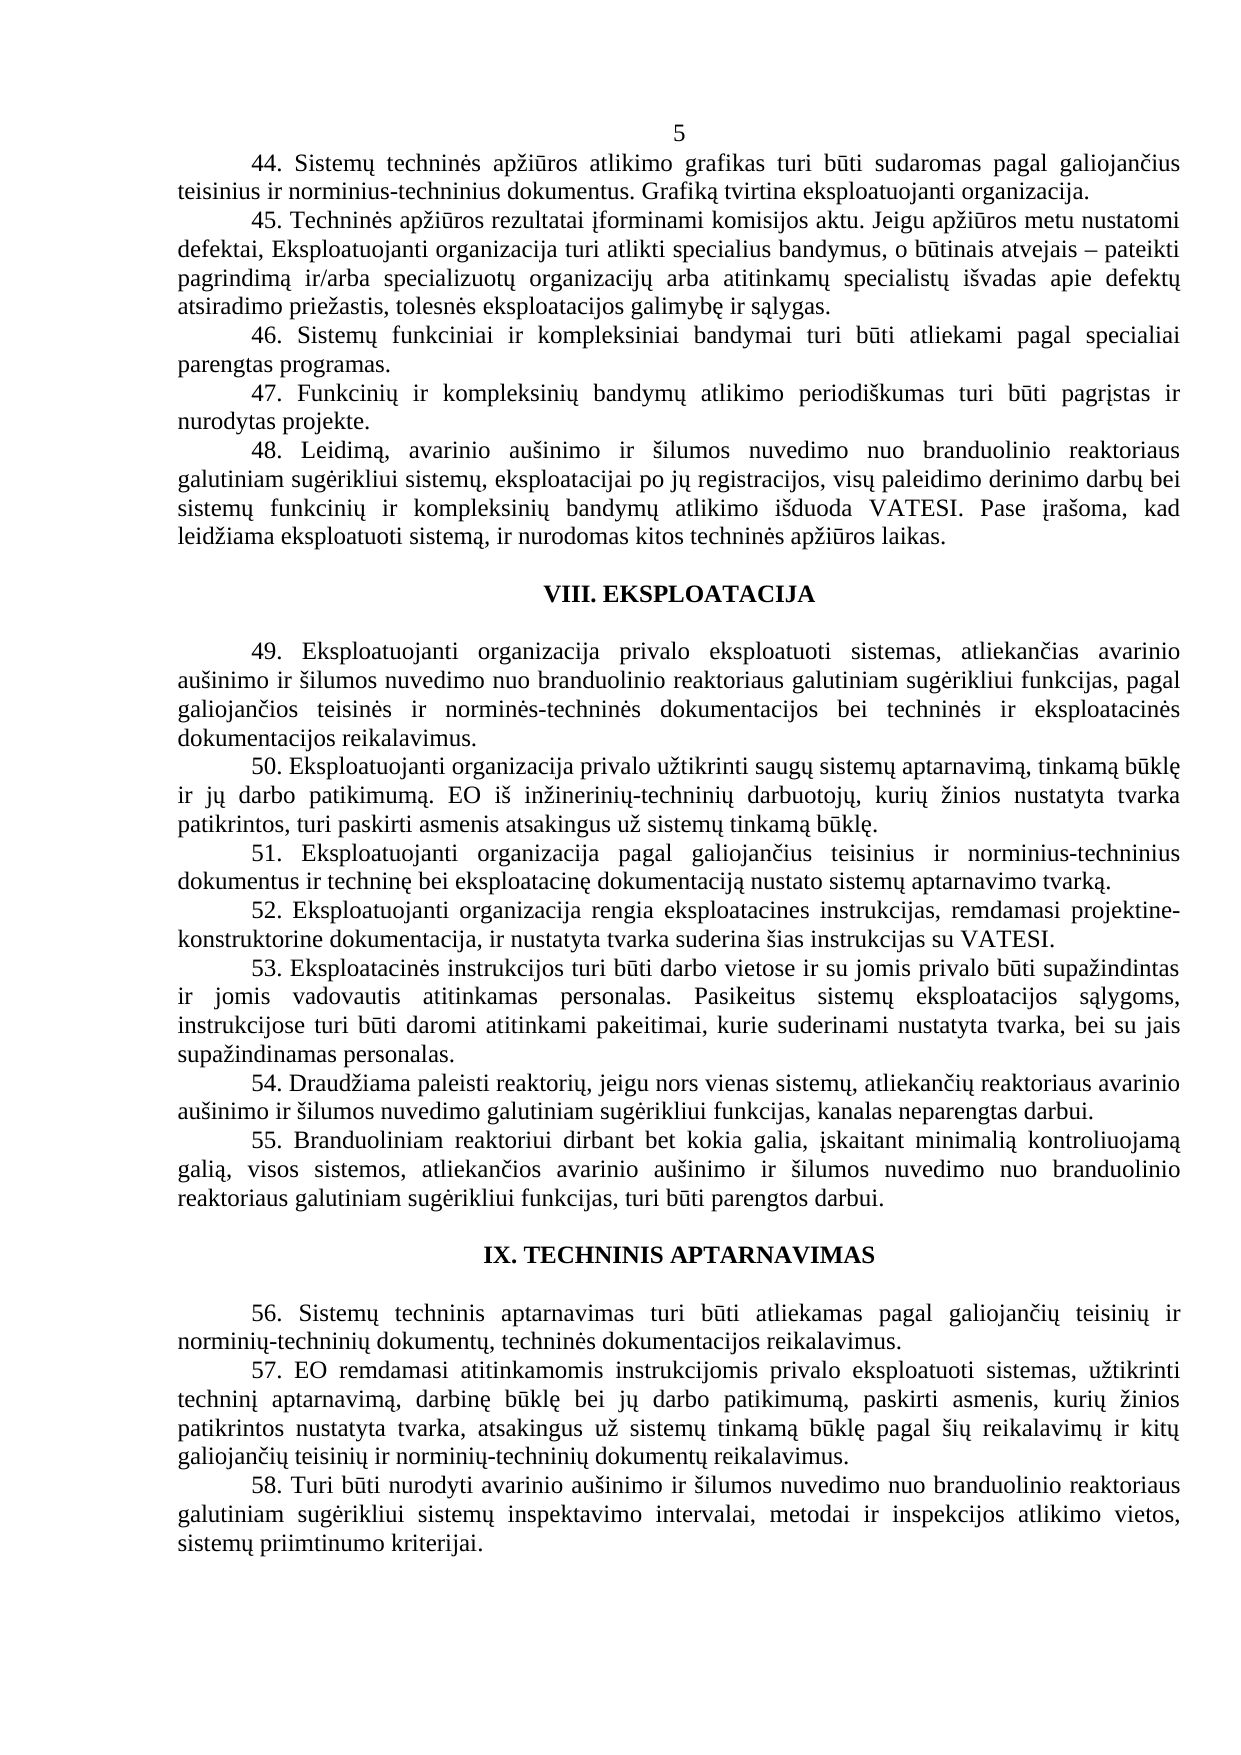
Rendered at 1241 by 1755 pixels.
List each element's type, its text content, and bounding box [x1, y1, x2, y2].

text 51. Eksploatuojanti organizacija pagal galiojančius teisinius ir norminius-techninius dokumentus ir techninę bei eksploatacinę dokumentaciją nustato sistemų aptarnavimo tvarką. [177, 838, 1181, 895]
text 53. Eksploatacinės instrukcijos turi būti darbo vietose ir su jomis privalo būti supažindintas ir jomis vadovautis atitinkamas personalas. Pasikeitus sistemų eksploatacijos sąlygoms, instrukcijose turi būti daromi atitinkami pakeitimai, kurie suderinami nustatyta tvarka, bei su jais supažindinamas personalas. [177, 953, 1181, 1068]
text 52. Eksploatuojanti organizacija rengia eksploatacines instrukcijas, remdamasi projektine-konstruktorine dokumentacija, ir nustatyta tvarka suderina šias instrukcijas su VATESI. [177, 895, 1181, 953]
text 45. Techninės apžiūros rezultatai įforminami komisijos aktu. Jeigu apžiūros metu nustatomi defektai, Eksploatuojanti organizacija turi atlikti specialius bandymus, o būtinais atvejais – pateikti pagrindimą ir/arba specializuotų organizacijų arba atitinkamų specialistų išvadas apie defektų atsiradimo priežastis, tolesnės eksploatacijos galimybę ir sąlygas. [177, 205, 1181, 320]
text 44. Sistemų techninės apžiūros atlikimo grafikas turi būti sudaromas pagal galiojančius teisinius ir norminius-techninius dokumentus. Grafiką tvirtina eksploatuojanti organizacija. [177, 148, 1181, 205]
text VIII. EKSPLOATACIJA [177, 579, 1181, 608]
text 46. Sistemų funkciniai ir kompleksiniai bandymai turi būti atliekami pagal specialiai parengtas programas. [177, 320, 1181, 378]
text IX. TECHNINIS APTARNAVIMAS [177, 1240, 1181, 1269]
text 50. Eksploatuojanti organizacija privalo užtikrinti saugų sistemų aptarnavimą, tinkamą būklę ir jų darbo patikimumą. EO iš inžinerinių-techninių darbuotojų, kurių žinios nustatyta tvarka patikrintos, turi paskirti asmenis atsakingus už sistemų tinkamą būklę. [177, 751, 1181, 838]
text 56. Sistemų techninis aptarnavimas turi būti atliekamas pagal galiojančių teisinių ir norminių-techninių dokumentų, techninės dokumentacijos reikalavimus. [177, 1298, 1181, 1355]
text 55. Branduoliniam reaktoriui dirbant bet kokia galia, įskaitant minimalią kontroliuojamą galią, visos sistemos, atliekančios avarinio aušinimo ir šilumos nuvedimo nuo branduolinio reaktoriaus galutiniam sugėrikliui funkcijas, turi būti parengtos darbui. [177, 1125, 1181, 1211]
text 57. EO remdamasi atitinkamomis instrukcijomis privalo eksploatuoti sistemas, užtikrinti techninį aptarnavimą, darbinę būklę bei jų darbo patikimumą, paskirti asmenis, kurių žinios patikrintos nustatyta tvarka, atsakingus už sistemų tinkamą būklę pagal šių reikalavimų ir kitų galiojančių teisinių ir norminių-techninių dokumentų reikalavimus. [177, 1355, 1181, 1470]
text 47. Funkcinių ir kompleksinių bandymų atlikimo periodiškumas turi būti pagrįstas ir nurodytas projekte. [177, 378, 1181, 435]
text 49. Eksploatuojanti organizacija privalo eksploatuoti sistemas, atliekančias avarinio aušinimo ir šilumos nuvedimo nuo branduolinio reaktoriaus galutiniam sugėrikliui funkcijas, pagal galiojančios teisinės ir norminės-techninės dokumentacijos bei techninės ir eksploatacinės dokumentacijos reikalavimus. [177, 636, 1181, 751]
text 58. Turi būti nurodyti avarinio aušinimo ir šilumos nuvedimo nuo branduolinio reaktoriaus galutiniam sugėrikliui sistemų inspektavimo intervalai, metodai ir inspekcijos atlikimo vietos, sistemų priimtinumo kriterijai. [177, 1470, 1181, 1556]
text 48. Leidimą, avarinio aušinimo ir šilumos nuvedimo nuo branduolinio reaktoriaus galutiniam sugėrikliui sistemų, eksploatacijai po jų registracijos, visų paleidimo derinimo darbų bei sistemų funkcinių ir kompleksinių bandymų atlikimo išduoda VATESI. Pase įrašoma, kad leidžiama eksploatuoti sistemą, ir nurodomas kitos techninės apžiūros laikas. [177, 435, 1181, 550]
text 54. Draudžiama paleisti reaktorių, jeigu nors vienas sistemų, atliekančių reaktoriaus avarinio aušinimo ir šilumos nuvedimo galutiniam sugėrikliui funkcijas, kanalas neparengtas darbui. [177, 1068, 1181, 1125]
